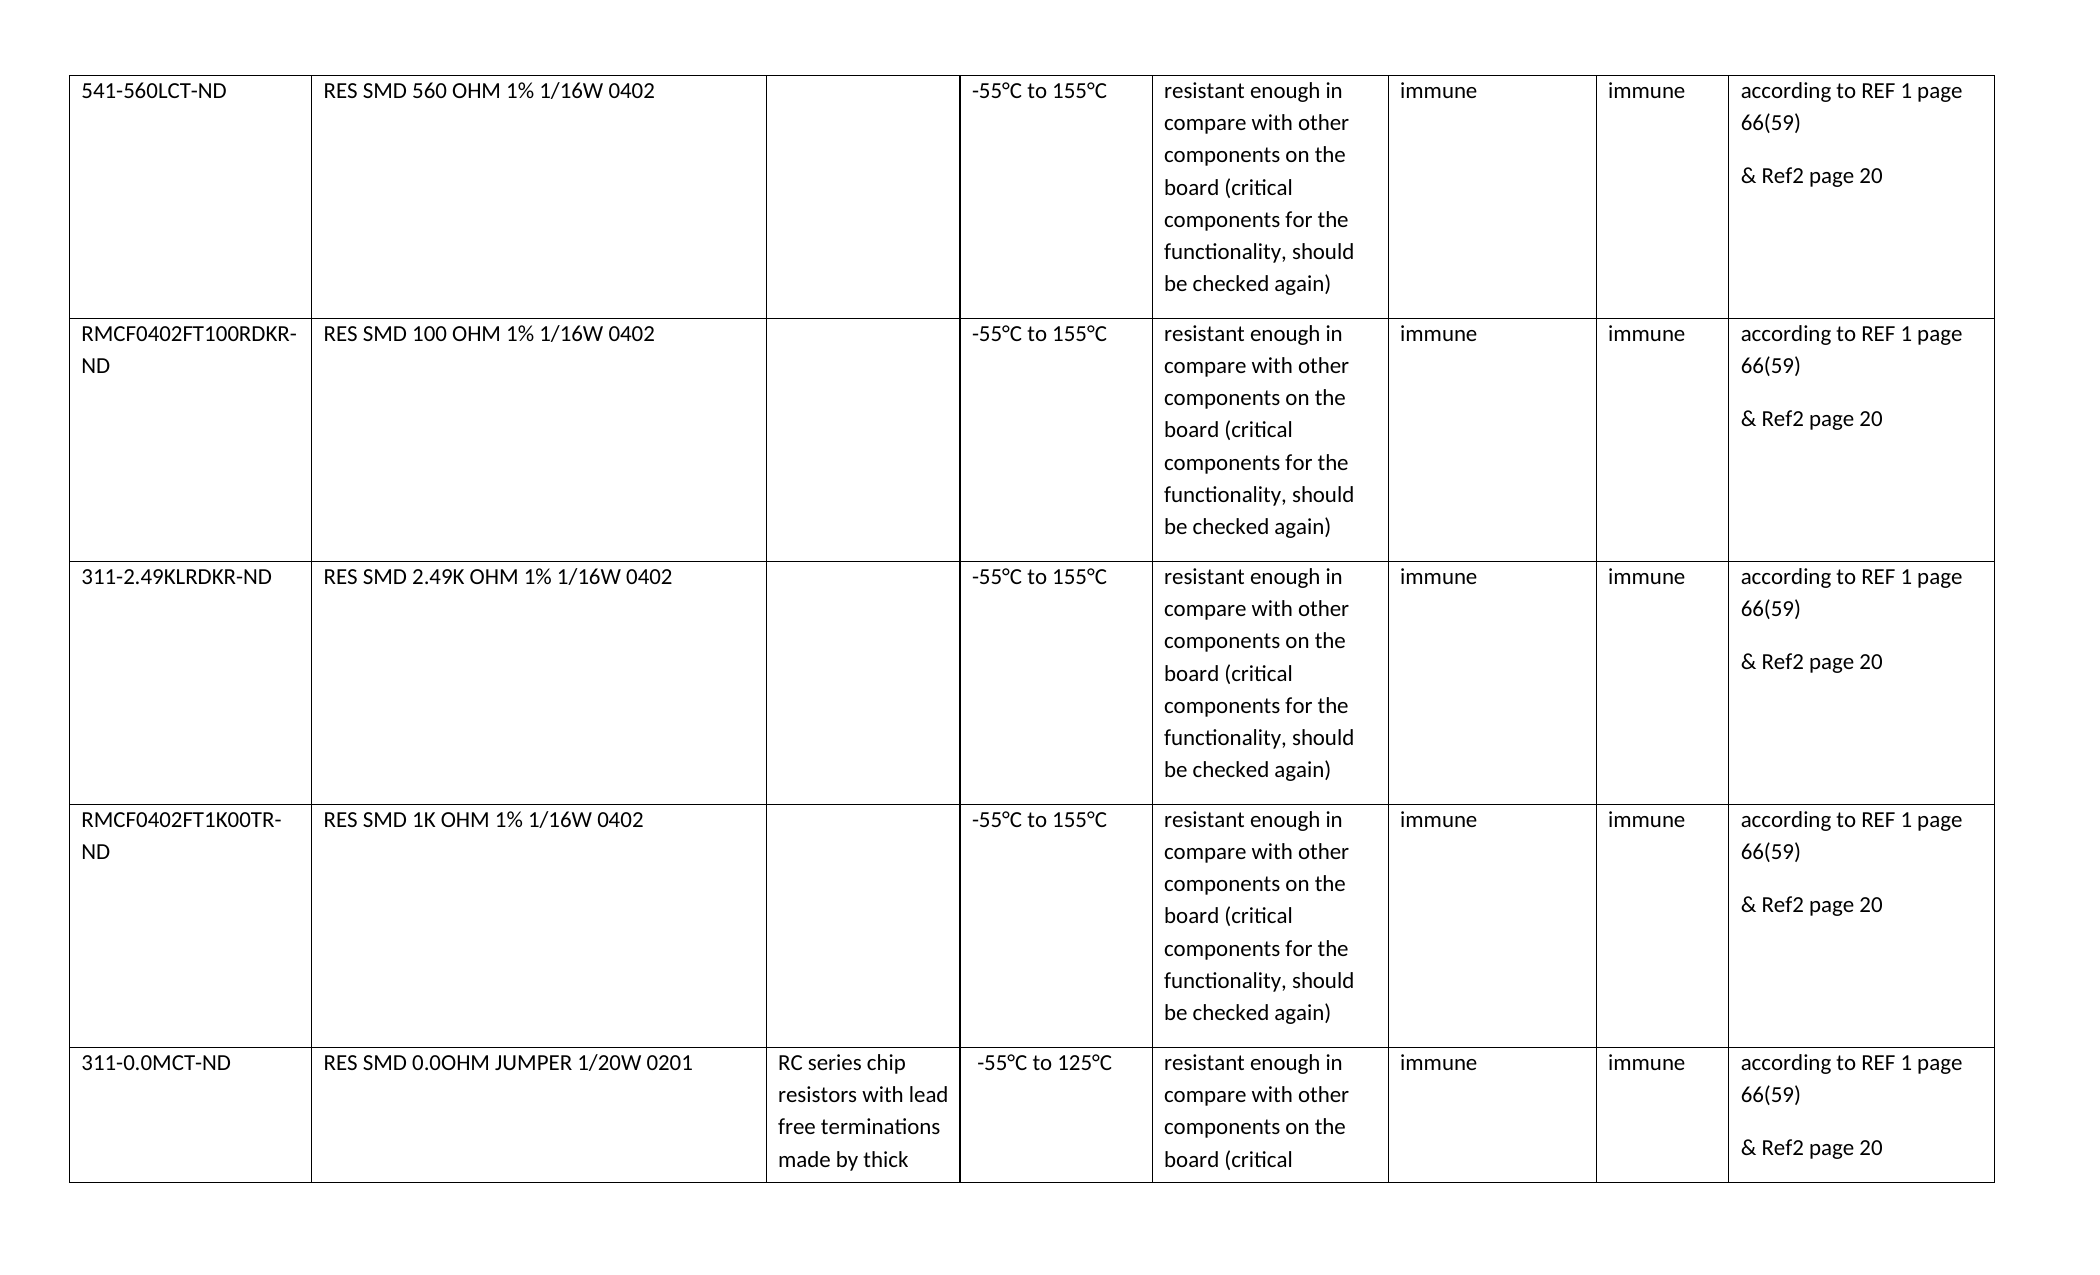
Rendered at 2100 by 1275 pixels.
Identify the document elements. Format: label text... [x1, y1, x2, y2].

table_cell RES SMD 1K OHM 1% 1/16W 0402 [312, 805, 766, 1047]
table_cell immune [1389, 76, 1596, 318]
table_cell RES SMD 560 OHM 1% 1/16W 0402 [312, 76, 766, 318]
table_cell RES SMD 0.0OHM JUMPER 1/20W 0201 [312, 1048, 766, 1182]
table_cell resistant enough in compare with other components on the board (critical [1153, 1048, 1388, 1182]
table_cell immune [1597, 1048, 1728, 1182]
table_cell immune [1597, 805, 1728, 1047]
table_cell [767, 319, 959, 561]
table_cell according to REF 1 page 66(59) & Ref2 page 20 [1729, 805, 1994, 1047]
table_cell according to REF 1 page 66(59) & Ref2 page 20 [1729, 76, 1994, 318]
table_cell immune [1389, 319, 1596, 561]
table_cell -55°C to 155°C [961, 562, 1152, 804]
table_cell -55°C to 155°C [961, 76, 1152, 318]
table_cell RMCF0402FT100RDKR-ND [70, 319, 311, 561]
table_cell 541-560LCT-ND [70, 76, 311, 318]
table_cell RC series chip resistors with lead free terminations made by thick [767, 1048, 959, 1182]
table_cell RES SMD 100 OHM 1% 1/16W 0402 [312, 319, 766, 561]
table_cell resistant enough in compare with other components on the board (critical components for the functionality, should be checked again) [1153, 76, 1388, 318]
table_cell resistant enough in compare with other components on the board (critical components for the functionality, should be checked again) [1153, 805, 1388, 1047]
table_cell immune [1389, 562, 1596, 804]
table_cell immune [1389, 1048, 1596, 1182]
table_cell 311-2.49KLRDKR-ND [70, 562, 311, 804]
table_cell -55°C to 155°C [961, 805, 1152, 1047]
table_cell [767, 805, 959, 1047]
table_cell resistant enough in compare with other components on the board (critical components for the functionality, should be checked again) [1153, 562, 1388, 804]
table_cell [767, 562, 959, 804]
table_cell immune [1597, 562, 1728, 804]
table_cell [767, 76, 959, 318]
table_cell resistant enough in compare with other components on the board (critical components for the functionality, should be checked again) [1153, 319, 1388, 561]
table_cell RES SMD 2.49K OHM 1% 1/16W 0402 [312, 562, 766, 804]
table_cell RMCF0402FT1K00TR-ND [70, 805, 311, 1047]
table_cell according to REF 1 page 66(59) & Ref2 page 20 [1729, 562, 1994, 804]
table_cell 311-0.0MCT-ND [70, 1048, 311, 1182]
table_cell according to REF 1 page 66(59) & Ref2 page 20 [1729, 319, 1994, 561]
table_cell according to REF 1 page 66(59) & Ref2 page 20 [1729, 1048, 1994, 1182]
table_cell immune [1597, 319, 1728, 561]
table_cell -55°C to 155°C [961, 319, 1152, 561]
table_cell immune [1597, 76, 1728, 318]
table_cell -55°C to 125°C [961, 1048, 1152, 1182]
table_cell immune [1389, 805, 1596, 1047]
